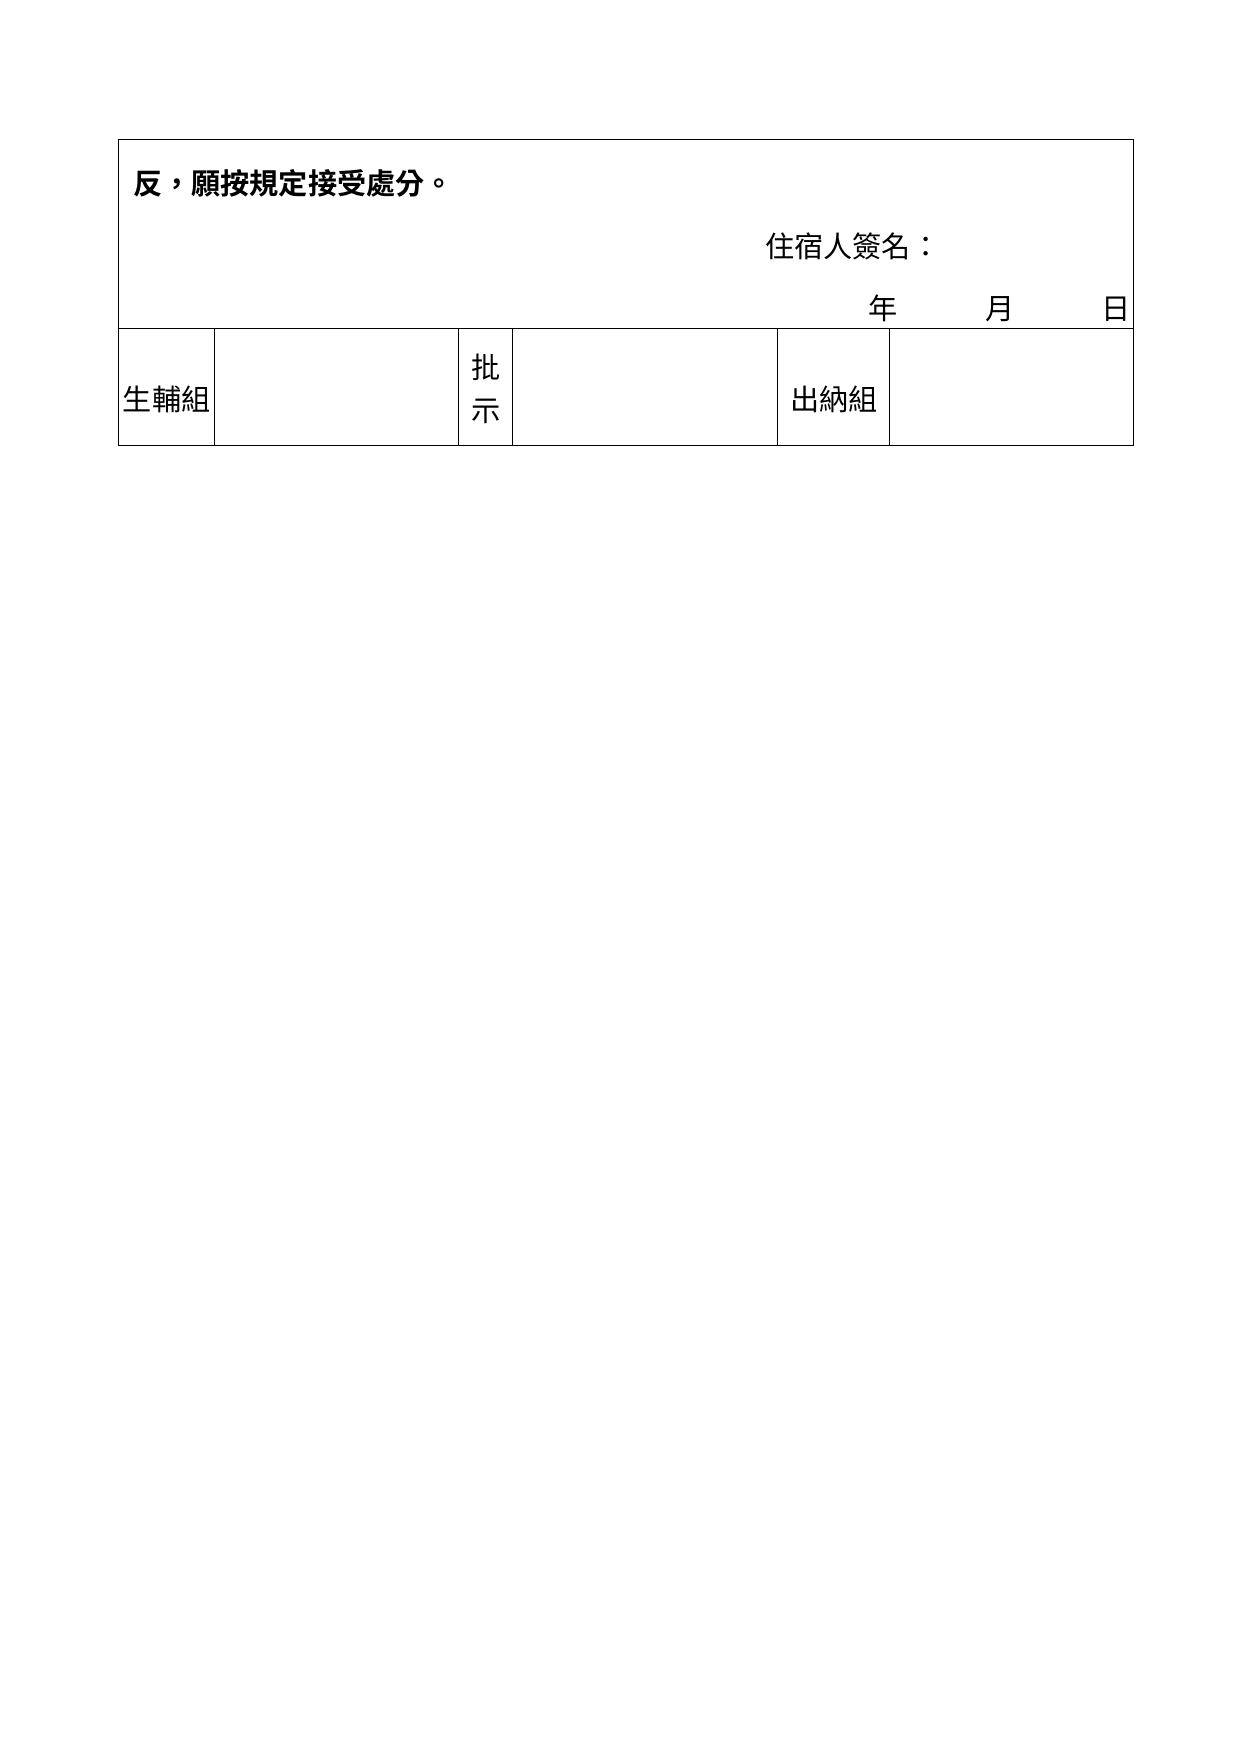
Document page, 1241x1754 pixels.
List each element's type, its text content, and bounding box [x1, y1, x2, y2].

table_cell 批示 [459, 329, 512, 445]
table_cell [890, 329, 1133, 445]
table_cell 出納組 [778, 329, 889, 445]
table_cell [513, 329, 777, 445]
table_cell 生輔組 [119, 329, 214, 445]
table_cell 反，願按規定接受處分。 住宿人簽名： 年 月 日 [119, 140, 1133, 328]
table_cell [215, 329, 458, 445]
